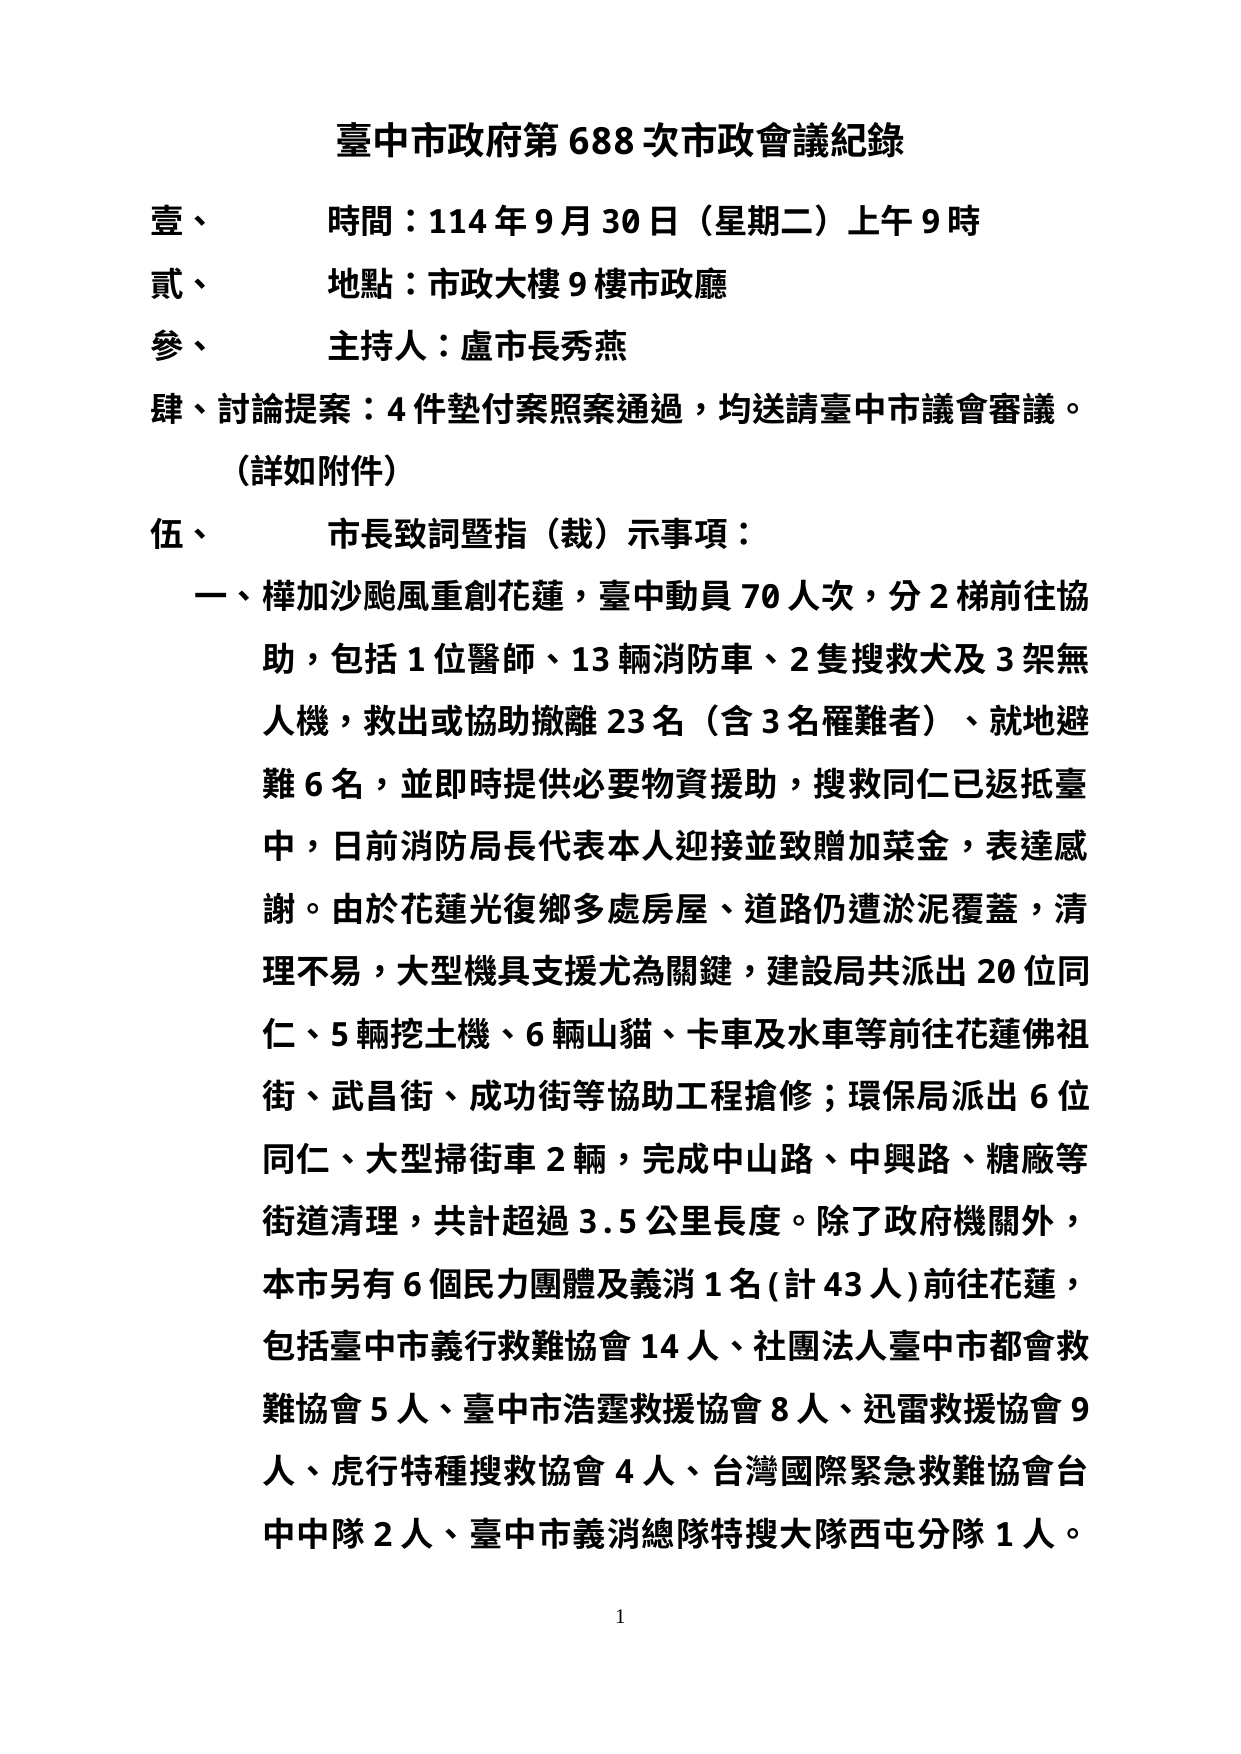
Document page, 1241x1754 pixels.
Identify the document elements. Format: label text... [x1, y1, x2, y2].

list 主持人：盧市長秀燕 [150, 302, 1090, 365]
list 討論提案：4件墊付案照案通過，均送請臺中市議會審議。（詳如附件） [150, 365, 1090, 490]
list 地點：市政大樓9樓市政廳 [150, 240, 1090, 302]
list 市長致詞暨指（裁）示事項： [150, 490, 1090, 552]
list 時間：114年9月30日（星期二）上午9時 [150, 177, 1090, 240]
list 樺加沙颱風重創花蓮，臺中動員70人次，分2梯前往協助，包括1位醫師、13輛消防車、2隻搜救犬及3架無人機，救出或協助撤離23名（含3名罹難者）、就地避難6名，並即時提供必要物資援助，搜救同仁已返抵臺中，日前消防局長代表本人迎接並致贈加菜金，表達感謝。由於花蓮光復鄉多處房屋、道路仍遭淤泥覆蓋，清理不易，大型機具支援尤為關鍵，建設局共派出20位同仁、5輛挖土機、6輛山貓、卡車及水車等前往花蓮佛祖街、武昌街、成功街等協助工程搶修；環保局派出6位同仁、大型掃街車2輛，完成中山路、中興路、糖廠等街道清理，共計超過3.5公里長度。除了政府機關外，本市另有6個民力團體及義消1名(計43人)前往花蓮，包括臺中市義行救難協會14人、社團法人臺中市都會救難協會5人、臺中市浩霆救援協會8人、迅雷救援協會9人、虎行特種搜救協會4人、台灣國際緊急救難協會台中中隊2人、臺中市義消總隊特搜大隊西屯分隊1人。本市亦全國首創啟動「原民返鄉協力部落重建補助計畫」，每戶最高補助1萬元，交通費也將實支實付核發，讓族人重建家園無後顧之憂。(辦理機關：建設局、消防局、環境保護局、原住民族事務委員會) [194, 552, 1090, 1552]
text 臺中市政府第688次市政會議紀錄 [150, 96, 1090, 159]
